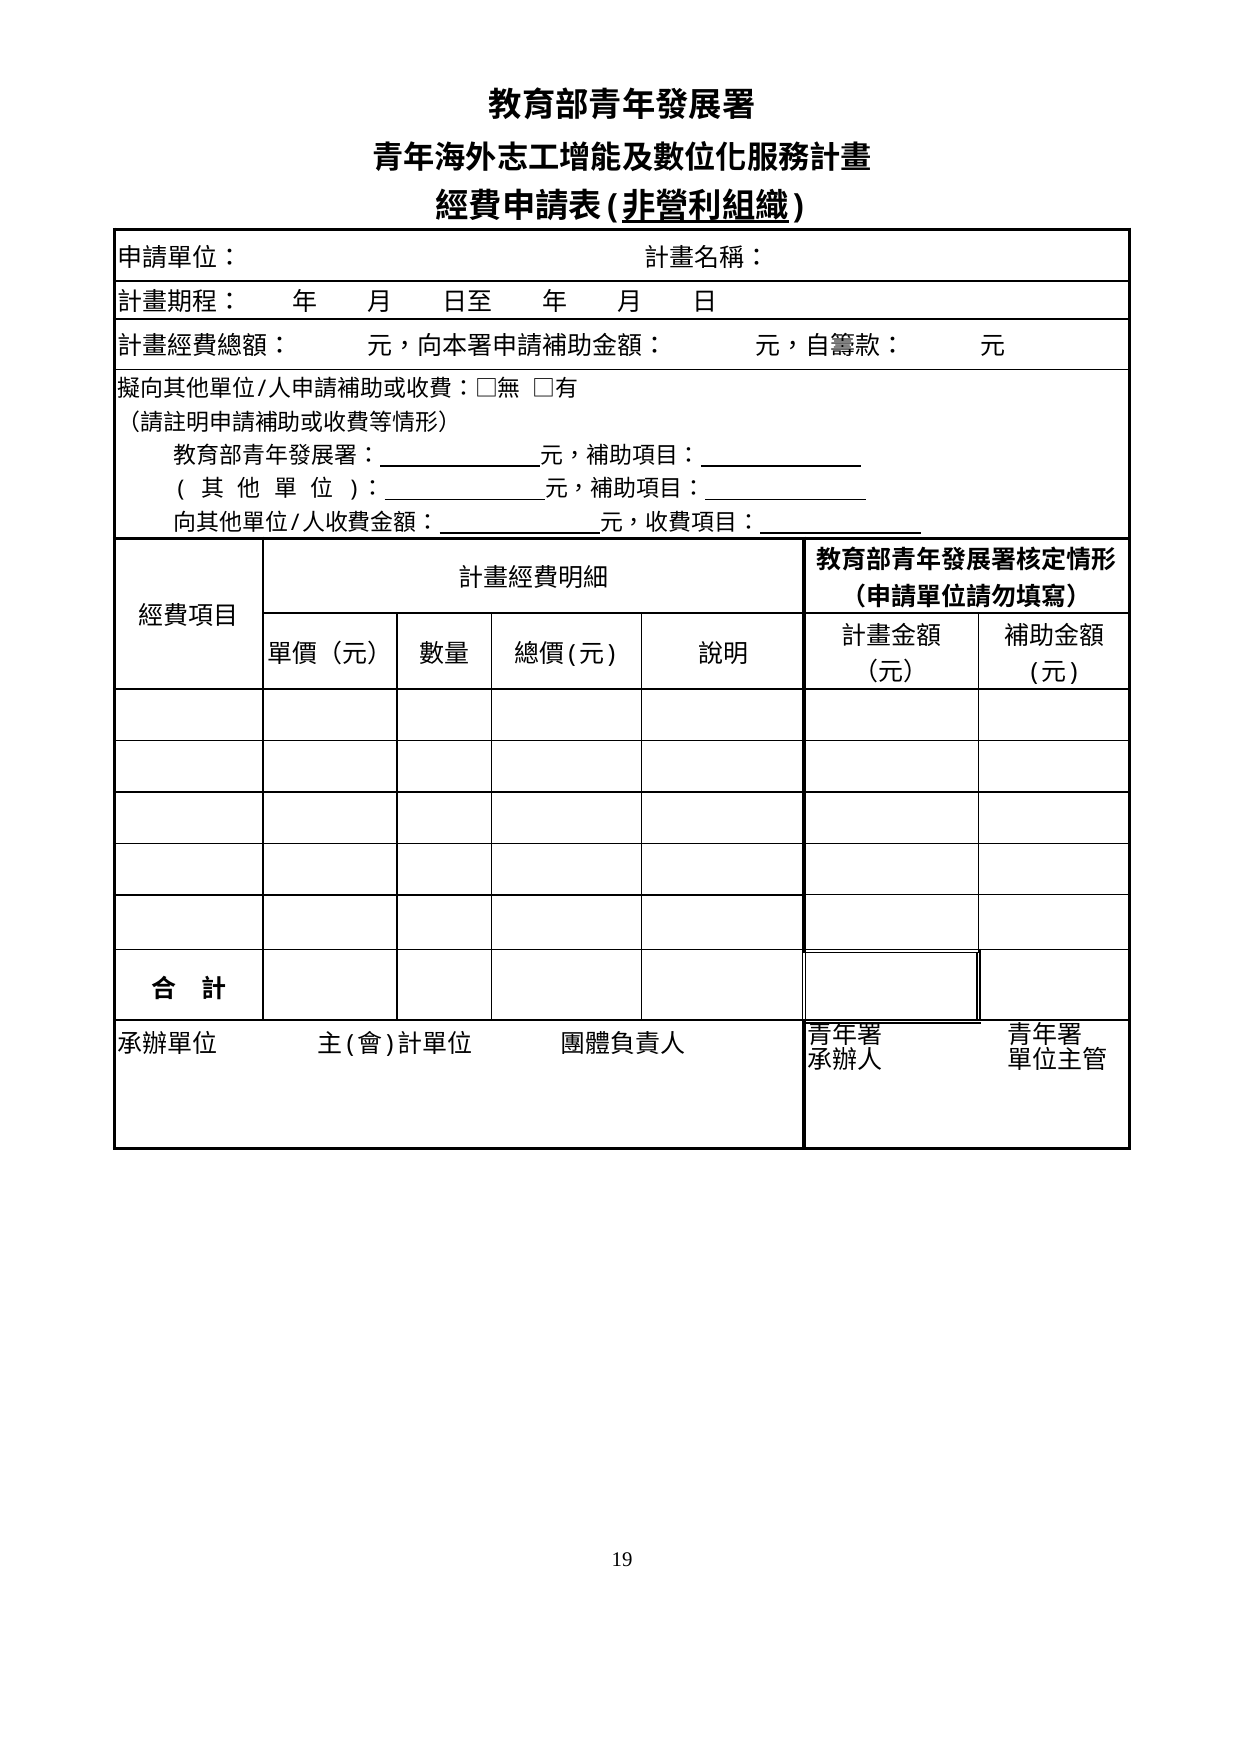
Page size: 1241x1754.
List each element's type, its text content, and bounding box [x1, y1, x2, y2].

table_cell [806, 844, 978, 894]
text 教育部青年發展署 [189, 75, 1054, 127]
table_cell 說明 [642, 614, 802, 688]
table_cell 承辦單位 主(會)計單位 團體負責人 [116, 1021, 802, 1147]
table_cell [981, 950, 1128, 1019]
table_cell [116, 741, 262, 791]
table_cell [116, 896, 262, 949]
table_cell [806, 895, 978, 949]
table_cell [642, 741, 802, 791]
table_cell 補助金額(元) [979, 614, 1128, 688]
table_cell [642, 896, 802, 949]
table_cell [398, 950, 491, 1019]
table_cell [642, 793, 802, 843]
table_cell 數量 [398, 614, 491, 688]
table_cell [264, 844, 396, 894]
table_cell [398, 844, 491, 894]
table_cell [492, 950, 641, 1019]
table_cell [979, 895, 1128, 949]
table_cell [492, 793, 641, 843]
table_cell [806, 741, 978, 791]
table_cell [264, 741, 396, 791]
text 經費申請表(非營利組織) [189, 179, 1054, 228]
table_cell [264, 896, 396, 949]
table_cell [979, 741, 1128, 791]
table_cell 單價（元） [264, 614, 396, 688]
table_cell [398, 690, 491, 739]
table_cell [398, 896, 491, 949]
table_cell [264, 793, 396, 843]
table_cell [116, 793, 262, 843]
table_cell [492, 741, 641, 791]
table_cell [806, 690, 978, 739]
table_cell 計畫金額（元） [806, 614, 978, 688]
table_cell 教育部青年發展署核定情形 （申請單位請勿填寫） [806, 540, 1128, 612]
table_cell [979, 690, 1128, 739]
table_cell [398, 793, 491, 843]
table_header 計畫名稱： [642, 231, 1128, 279]
table_cell 總價(元) [492, 614, 641, 688]
table_cell 計畫經費明細 [264, 540, 802, 612]
table_cell [492, 896, 641, 949]
table_cell 計畫期程： 年 月 日至 年 月 日 [116, 282, 1128, 318]
table_cell [264, 950, 396, 1019]
table_cell [642, 844, 802, 894]
table_cell [492, 690, 641, 739]
table_cell [806, 793, 978, 843]
table_cell [979, 793, 1128, 843]
table_cell [642, 950, 802, 1019]
table_cell [116, 690, 262, 739]
table_cell 經費項目 [116, 540, 262, 688]
table_cell [398, 741, 491, 791]
table_cell 合 計 [116, 950, 262, 1019]
table_cell 青年署 青年署 承辦人 單位主管 [806, 1021, 1128, 1147]
table_header 申請單位： [116, 231, 642, 279]
table_cell [642, 690, 802, 739]
table_cell 擬向其他單位/人申請補助或收費：□無 □有 （請註明申請補助或收費等情形） 教育部青年發展署： 元，補助項目： (其他單位)： 元，補助項目： 向其他單位/人收費金額： 元，收費項目： [116, 370, 1128, 537]
table_cell [979, 844, 1128, 894]
table_cell [492, 844, 641, 894]
table_cell 計畫經費總額： 元，向本署申請補助金額： 元，自籌款： 元 [116, 320, 1128, 369]
table_cell [806, 953, 976, 1019]
table_cell [264, 690, 396, 739]
text 青年海外志工增能及數位化服務計畫 [189, 127, 1054, 179]
table_cell [116, 844, 262, 894]
